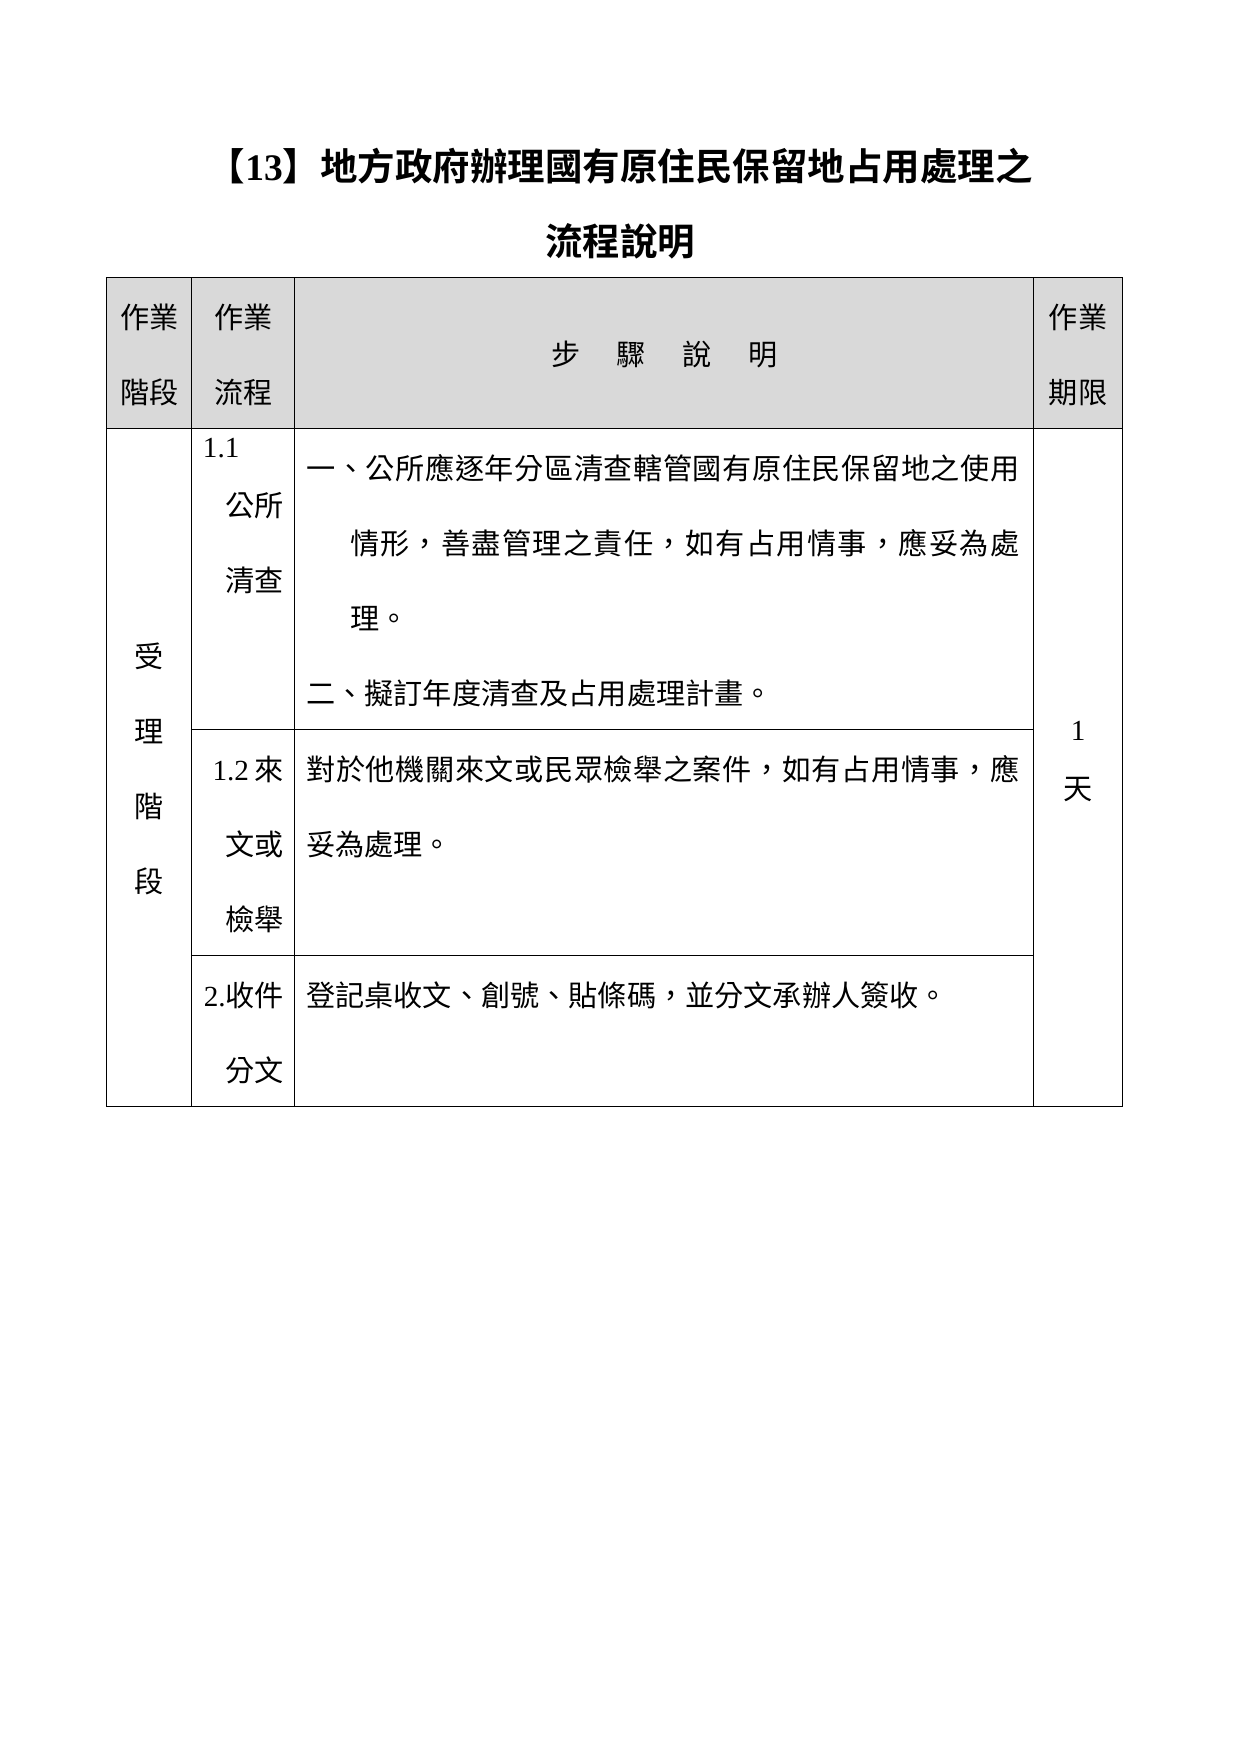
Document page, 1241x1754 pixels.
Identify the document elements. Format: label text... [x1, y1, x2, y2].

table_cell 2.收件分文 [192, 956, 294, 1106]
text 【13】地方政府辦理國有原住民保留地占用處理之 [118, 127, 1122, 202]
table_header 步 驟 說 明 [295, 278, 1033, 428]
table_cell 受 理 階 段 [107, 429, 191, 1106]
table_header 作業階段 [107, 278, 191, 428]
table_header 作業期限 [1034, 278, 1122, 428]
text 流程說明 [118, 202, 1122, 277]
table_cell 登記桌收文、創號、貼條碼，並分文承辦人簽收。 [295, 956, 1033, 1106]
table_cell 1 天 [1034, 429, 1122, 1106]
table_header 作業 流程 [192, 278, 294, 428]
table_cell 1.2來文或檢舉 [192, 730, 294, 955]
table_cell 一、公所應逐年分區清查轄管國有原住民保留地之使用情形，善盡管理之責任，如有占用情事，應妥為處理。 二、擬訂年度清查及占用處理計畫。 [295, 429, 1033, 729]
table_cell 1.1 公所清查 [192, 429, 294, 729]
table_cell 對於他機關來文或民眾檢舉之案件，如有占用情事，應妥為處理。 [295, 730, 1033, 955]
